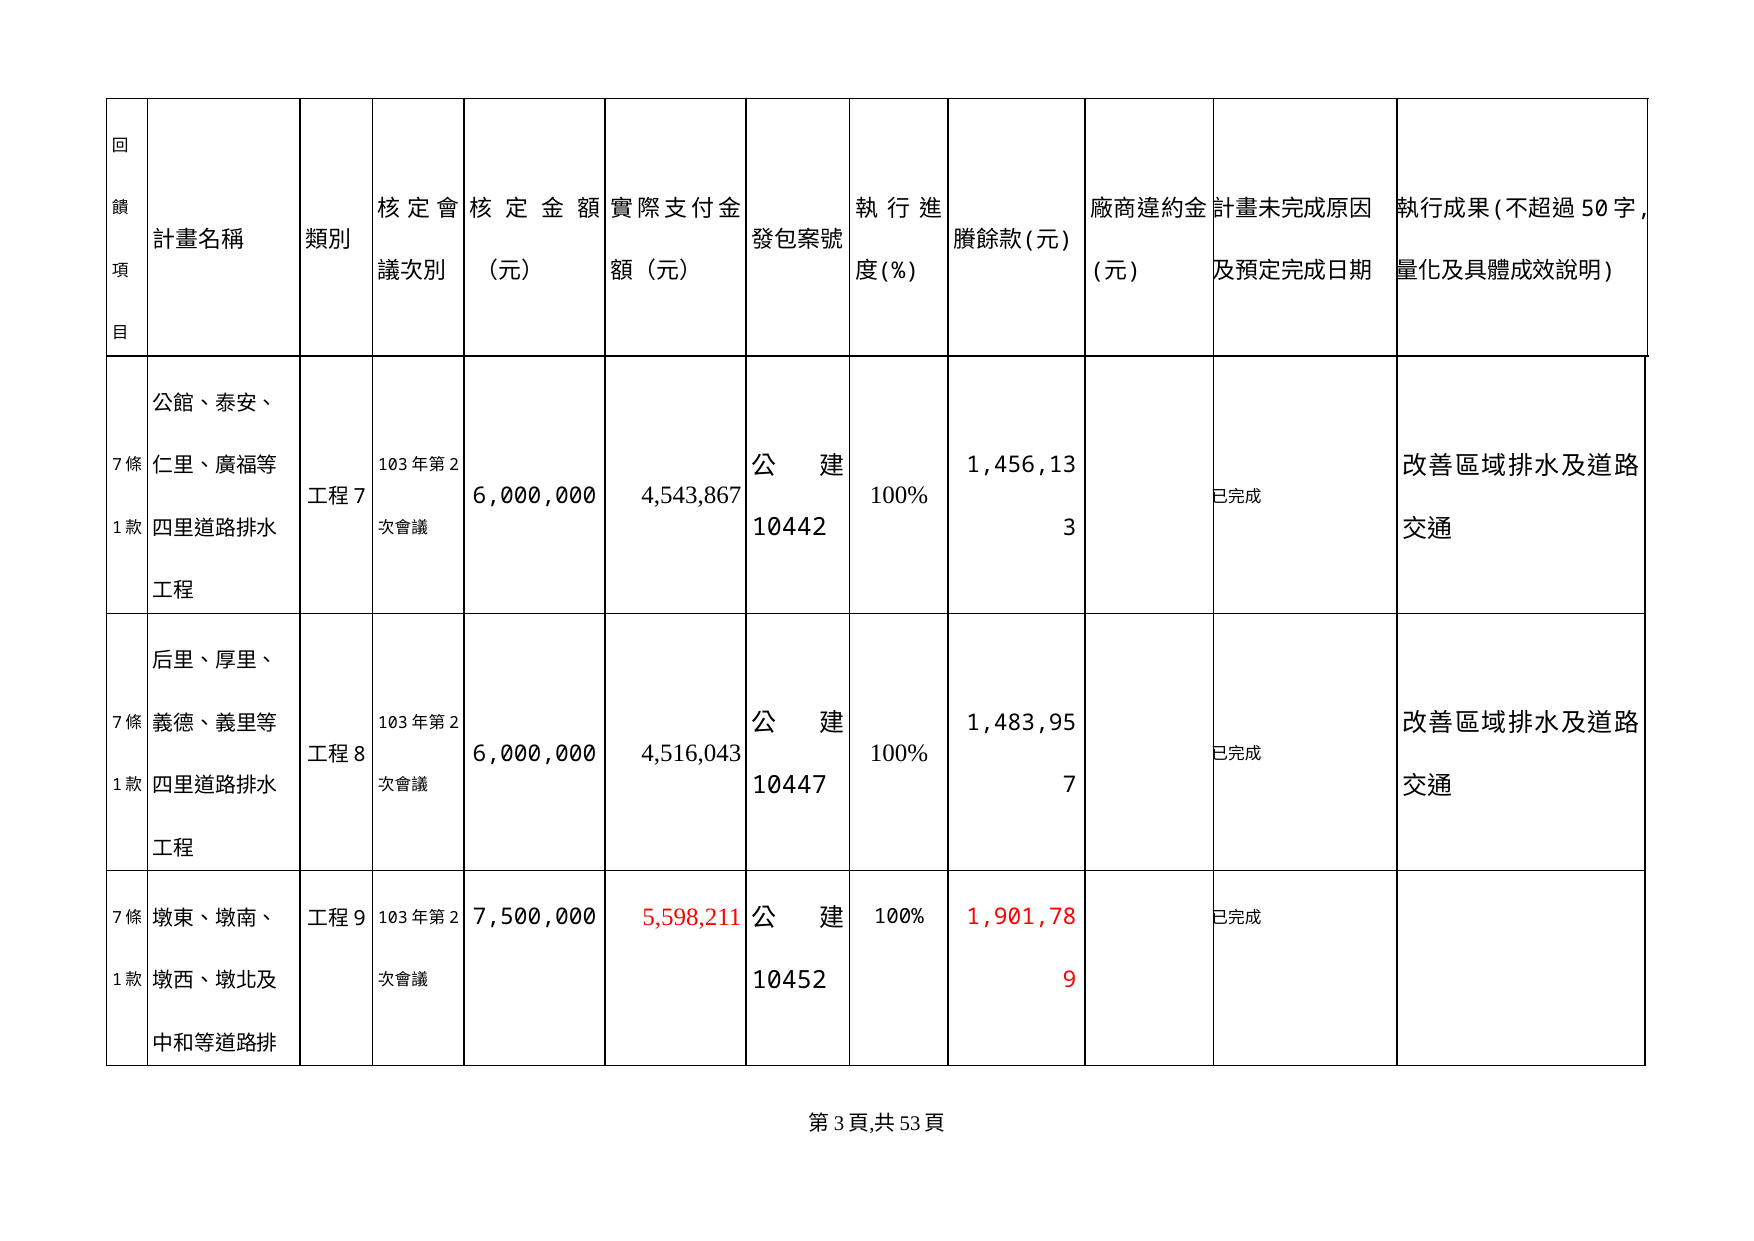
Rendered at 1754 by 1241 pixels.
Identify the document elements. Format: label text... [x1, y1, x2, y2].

table_cell 改善區域排水及道路交通 [1398, 357, 1644, 612]
table_header 類別 [301, 99, 372, 355]
table_cell 墩東、墩南、墩西、墩北及中和等道路排 [148, 871, 299, 1065]
table_cell 工程7 [301, 357, 372, 612]
table_cell 5,598,211 [606, 871, 745, 1065]
table_header 核定會議次別 [373, 99, 463, 355]
table_cell 100% [850, 614, 947, 870]
table_cell 已完成 [1214, 871, 1396, 1065]
table_header 廠商違約金(元) [1086, 99, 1213, 355]
table_cell 103年第2次會議 [373, 614, 463, 870]
table_header 執行進度(%) [850, 99, 947, 355]
table_cell 改善區域排水及道路交通 [1398, 614, 1644, 870]
table_header 執行成果(不超過50字,量化及具體成效說明) [1398, 99, 1647, 355]
table_cell [1086, 614, 1213, 870]
table_cell 公館、泰安、仁里、廣福等四里道路排水工程 [148, 357, 299, 612]
table_cell 7條1款 [107, 614, 147, 870]
table_cell 已完成 [1214, 357, 1396, 612]
table_cell 6,000,000 [465, 357, 604, 612]
table_cell 100% [850, 871, 947, 1065]
table_cell 7條1款 [107, 871, 147, 1065]
table_cell 100% [850, 357, 947, 612]
table_cell 公建10447 [747, 614, 849, 870]
table_header 回饋項目 [107, 99, 147, 355]
table_cell 7,500,000 [465, 871, 604, 1065]
table_cell 1,456,133 [949, 357, 1084, 612]
table_cell 103年第2次會議 [373, 357, 463, 612]
table_cell [1086, 357, 1213, 612]
table_cell 103年第2次會議 [373, 871, 463, 1065]
table_header 計畫未完成原因 及預定完成日期 [1214, 99, 1396, 355]
table_cell 后里、厚里、義德、義里等四里道路排水工程 [148, 614, 299, 870]
table_cell 1,483,957 [949, 614, 1084, 870]
table_cell 7條1款 [107, 357, 147, 612]
table_cell 工程8 [301, 614, 372, 870]
table_cell 4,516,043 [606, 614, 745, 870]
table_header 核定金額（元） [465, 99, 604, 355]
table_cell 4,543,867 [606, 357, 745, 612]
table_cell 公建10442 [747, 357, 849, 612]
table_cell 工程9 [301, 871, 372, 1065]
table_cell [1086, 871, 1213, 1065]
table_header 實際支付金額（元） [606, 99, 745, 355]
table_cell 公建10452 [747, 871, 849, 1065]
table_cell 1,901,789 [949, 871, 1084, 1065]
table_header 賸餘款(元) [949, 99, 1084, 355]
table_header 計畫名稱 [148, 99, 299, 355]
table_cell 6,000,000 [465, 614, 604, 870]
table_cell [1398, 871, 1644, 1065]
table_cell 已完成 [1214, 614, 1396, 870]
table_header 發包案號 [747, 99, 849, 355]
